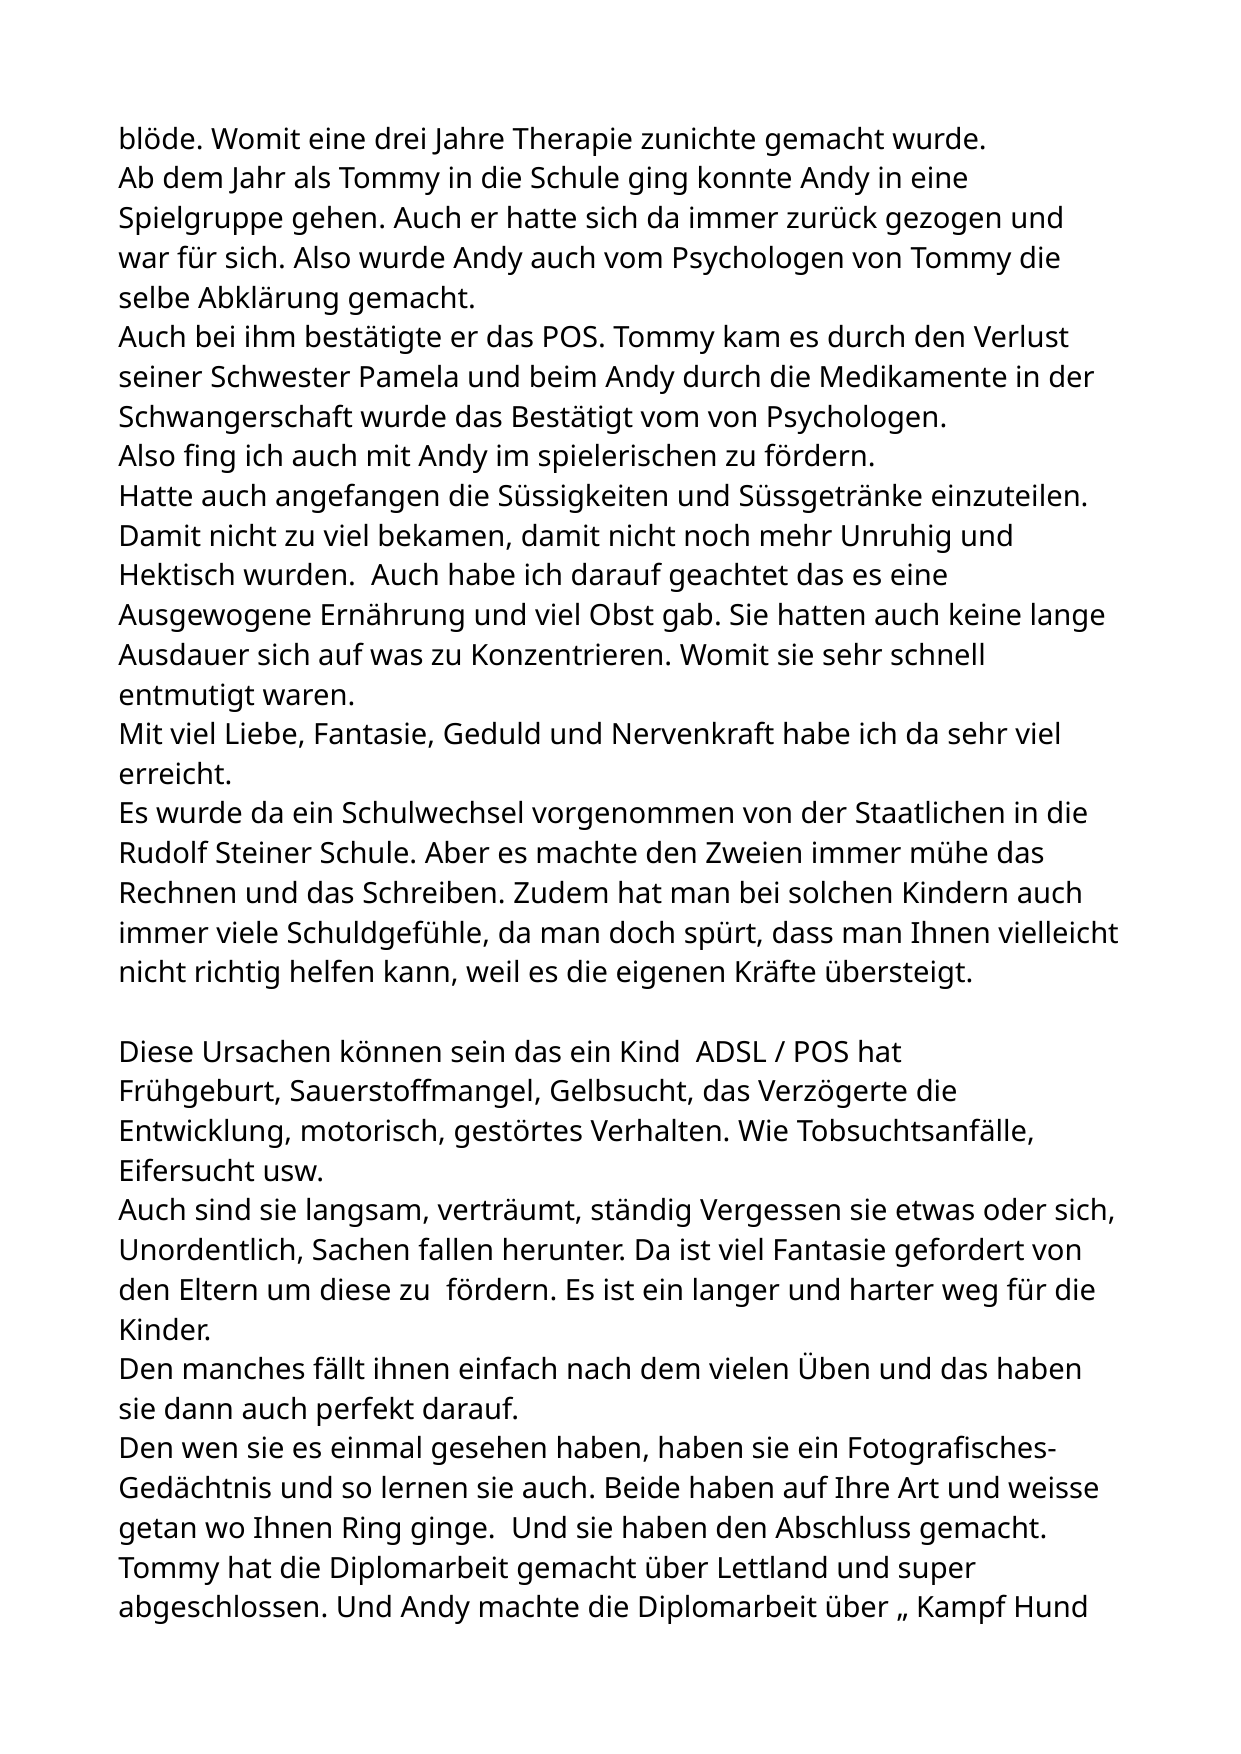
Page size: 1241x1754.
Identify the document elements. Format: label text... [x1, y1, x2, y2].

text Diese Ursachen können sein das ein Kind ADSL / POS hat [118, 1031, 1122, 1071]
text Auch sind sie langsam, verträumt, ständig Vergessen sie etwas oder sich, Unordentlich, Sachen fallen herunter. Da ist viel Fantasie gefordert von den Eltern um diese zu fördern. Es ist ein langer und harter weg für die Kinder. [118, 1190, 1122, 1348]
text Den wen sie es einmal gesehen haben, haben sie ein Fotografisches-Gedächtnis und so lernen sie auch. Beide haben auf Ihre Art und weisse getan wo Ihnen Ring ginge. Und sie haben den Abschluss gemacht. Tommy hat die Diplomarbeit gemacht über Lettland und super abgeschlossen. Und Andy machte die Diplomarbeit über „ Kampf Hund [118, 1428, 1122, 1626]
text Den manches fällt ihnen einfach nach dem vielen Üben und das haben sie dann auch perfekt darauf. [118, 1348, 1122, 1428]
text Also fing ich auch mit Andy im spielerischen zu fördern. [118, 436, 1122, 475]
text Hatte auch angefangen die Süssigkeiten und Süssgetränke einzuteilen. Damit nicht zu viel bekamen, damit nicht noch mehr Unruhig und Hektisch wurden. Auch habe ich darauf geachtet das es eine Ausgewogene Ernährung und viel Obst gab. Sie hatten auch keine lange Ausdauer sich auf was zu Konzentrieren. Womit sie sehr schnell entmutigt waren. [118, 475, 1122, 713]
text Ab dem Jahr als Tommy in die Schule ging konnte Andy in eine Spielgruppe gehen. Auch er hatte sich da immer zurück gezogen und war für sich. Also wurde Andy auch vom Psychologen von Tommy die selbe Abklärung gemacht. [118, 158, 1122, 317]
text Frühgeburt, Sauerstoffmangel, Gelbsucht, das Verzögerte die Entwicklung, motorisch, gestörtes Verhalten. Wie Tobsuchtsanfälle, Eifersucht usw. [118, 1071, 1122, 1190]
text blöde. Womit eine drei Jahre Therapie zunichte gemacht wurde. [118, 118, 1122, 158]
text Auch bei ihm bestätigte er das POS. Tommy kam es durch den Verlust seiner Schwester Pamela und beim Andy durch die Medikamente in der Schwangerschaft wurde das Bestätigt vom von Psychologen. [118, 317, 1122, 436]
text Mit viel Liebe, Fantasie, Geduld und Nervenkraft habe ich da sehr viel erreicht. [118, 713, 1122, 793]
text Es wurde da ein Schulwechsel vorgenommen von der Staatlichen in die Rudolf Steiner Schule. Aber es machte den Zweien immer mühe das Rechnen und das Schreiben. Zudem hat man bei solchen Kindern auch immer viele Schuldgefühle, da man doch spürt, dass man Ihnen vielleicht nicht richtig helfen kann, weil es die eigenen Kräfte übersteigt. [118, 793, 1122, 991]
